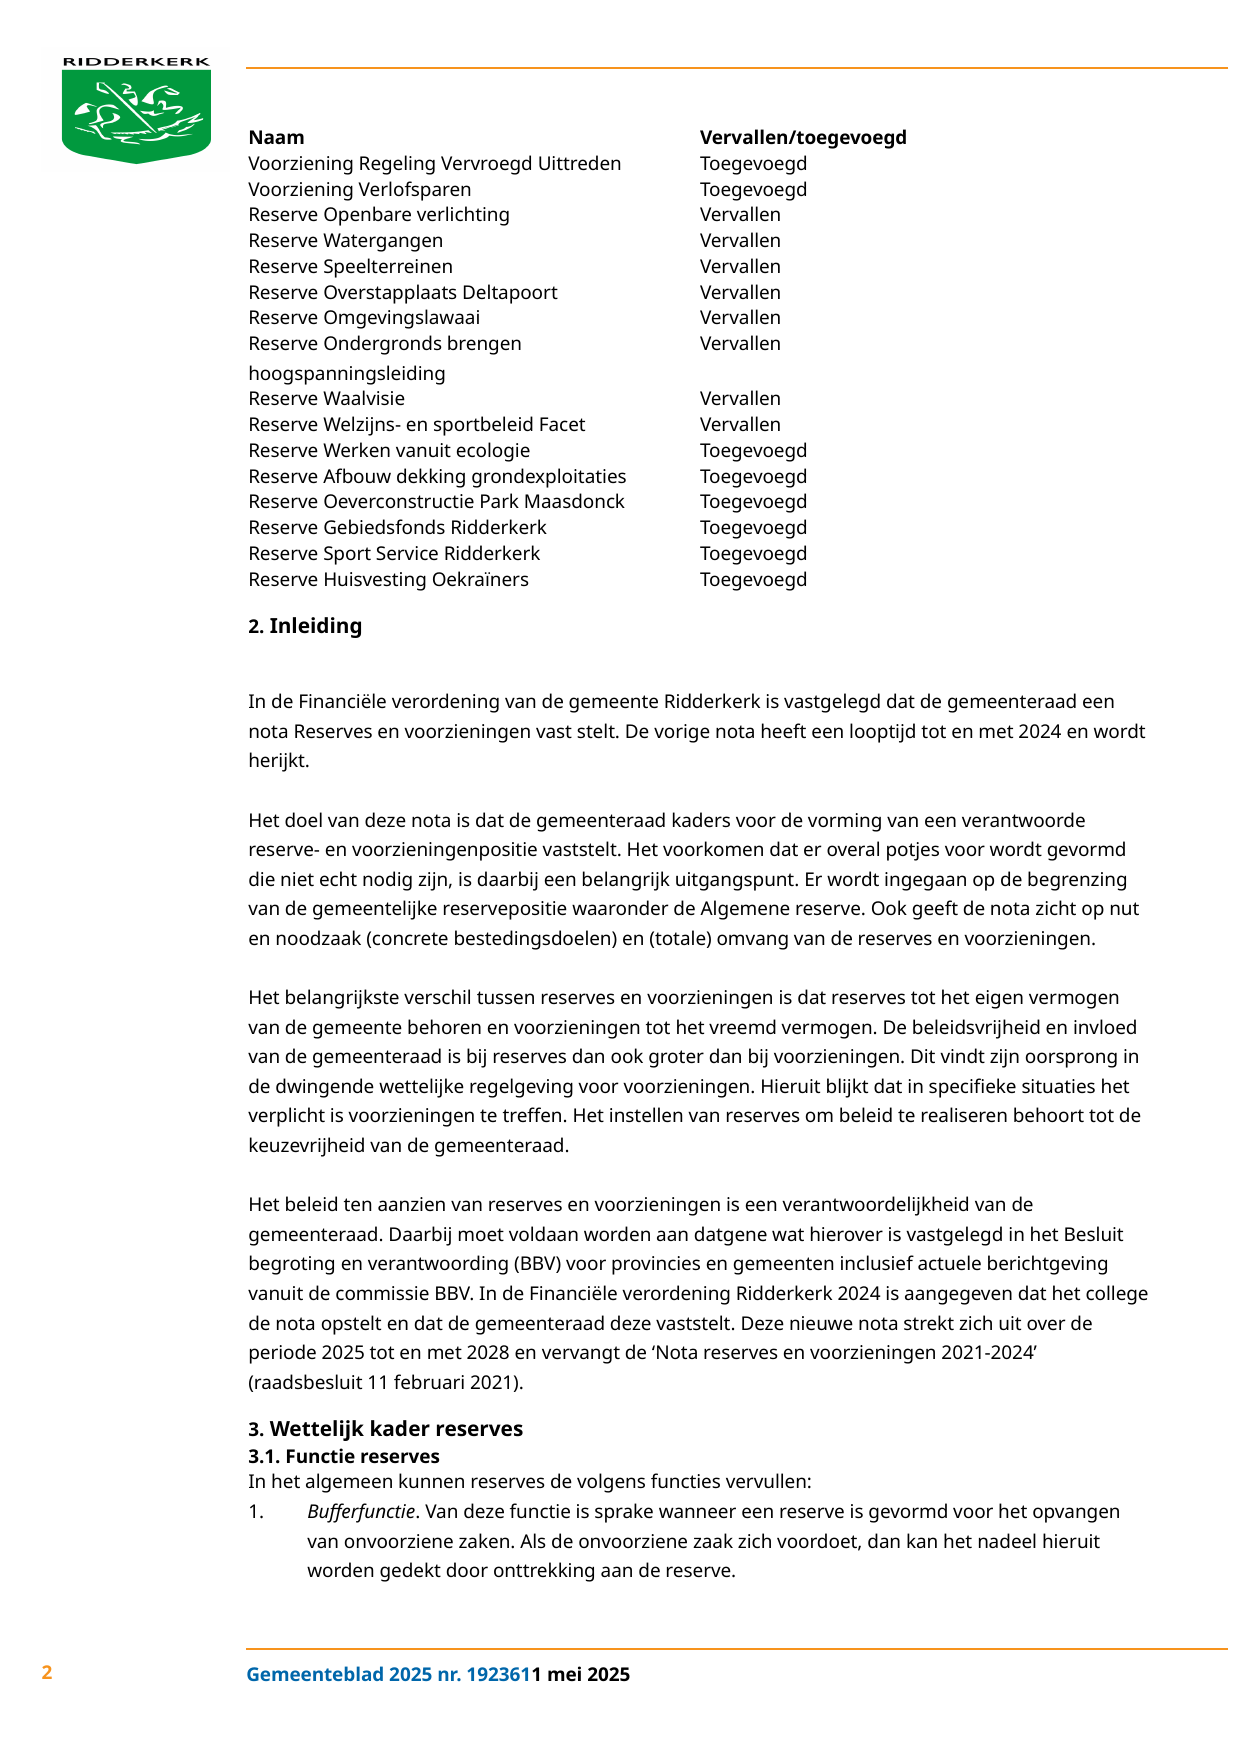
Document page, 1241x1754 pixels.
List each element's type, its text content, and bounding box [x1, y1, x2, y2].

table_cell Reserve Sport Service Ridderkerk [248, 540, 700, 566]
table_cell Vervallen [700, 228, 1152, 253]
table_cell Toegevoegd [700, 566, 1152, 591]
text 3. Wettelijk kader reserves [248, 1414, 1152, 1443]
table_cell Reserve Waalvisie [248, 386, 700, 411]
table_cell Vervallen [700, 305, 1152, 330]
table_cell Vervallen [700, 279, 1152, 304]
table_cell Vervallen [700, 411, 1152, 437]
table_header Vervallen/toegevoegd [700, 125, 1152, 150]
table_cell Reserve Werken vanuit ecologie [248, 437, 700, 463]
table_cell Reserve Huisvesting Oekraïners [248, 566, 700, 591]
table_cell Voorziening Regeling Vervroegd Uittreden [248, 150, 700, 176]
text Het belangrijkste verschil tussen reserves en voorzieningen is dat reserves tot het eigen vermogen van de gemeente behoren en voorzieningen tot het vreemd vermogen. De beleidsvrijheid en invloed van de gemeenteraad is bij reserves dan ook groter dan bij voorzieningen. Dit vindt zijn oorsprong in de dwingende wettelijke regelgeving voor voorzieningen. Hieruit blijkt dat in specifieke situaties het verplicht is voorzieningen te treffen. Het instellen van reserves om beleid te realiseren behoort tot de keuzevrijheid van de gemeenteraad. [248, 984, 1152, 1158]
table_cell Vervallen [700, 202, 1152, 227]
table_cell Vervallen [700, 253, 1152, 279]
table_cell Toegevoegd [700, 150, 1152, 176]
table_cell Reserve Oeverconstructie Park Maasdonck [248, 489, 700, 514]
table_cell Voorziening Verlofsparen [248, 176, 700, 202]
table_cell Reserve Watergangen [248, 228, 700, 253]
table_cell Reserve Ondergronds brengen hoogspanningsleiding [248, 330, 700, 386]
text 3.1. Functie reserves [248, 1443, 1152, 1469]
text 2. Inleiding [248, 611, 1152, 639]
text In het algemeen kunnen reserves de volgens functies vervullen: [248, 1469, 1152, 1494]
text Het beleid ten aanzien van reserves en voorzieningen is een verantwoordelijkheid van de gemeenteraad. Daarbij moet voldaan worden aan datgene wat hierover is vastgelegd in het Besluit begroting en verantwoording (BBV) voor provincies en gemeenten inclusief actuele berichtgeving vanuit de commissie BBV. In de Financiële verordening Ridderkerk 2024 is aangegeven dat het college de nota opstelt en dat de gemeenteraad deze vaststelt. Deze nieuwe nota strekt zich uit over de periode 2025 tot en met 2028 en vervangt de ‘Nota reserves en voorzieningen 2021-2024’ (raadsbesluit 11 februari 2021). [248, 1191, 1152, 1394]
table_cell Vervallen [700, 330, 1152, 386]
list Bufferfunctie. Van deze functie is sprake wanneer een reserve is gevormd voor het opvangen van onvoorziene zaken. Als de onvoorziene zaak zich voordoet, dan kan het nadeel hieruit worden gedekt door onttrekking aan de reserve. [248, 1498, 1152, 1583]
table_header Naam [248, 125, 700, 150]
text In de Financiële verordening van de gemeente Ridderkerk is vastgelegd dat de gemeenteraad een nota Reserves en voorzieningen vast stelt. De vorige nota heeft een looptijd tot en met 2024 en wordt herijkt. [248, 688, 1152, 773]
table_cell Reserve Overstapplaats Deltapoort [248, 279, 700, 304]
picture [41, 47, 231, 172]
table_cell Reserve Openbare verlichting [248, 202, 700, 227]
table_cell Reserve Speelterreinen [248, 253, 700, 279]
table_cell Toegevoegd [700, 514, 1152, 540]
table_cell Toegevoegd [700, 437, 1152, 463]
text Het doel van deze nota is dat de gemeenteraad kaders voor de vorming van een verantwoorde reserve- en voorzieningenpositie vaststelt. Het voorkomen dat er overal potjes voor wordt gevormd die niet echt nodig zijn, is daarbij een belangrijk uitgangspunt. Er wordt ingegaan op de begrenzing van de gemeentelijke reservepositie waaronder de Algemene reserve. Ook geeft de nota zicht op nut en noodzaak (concrete bestedingsdoelen) en (totale) omvang van de reserves en voorzieningen. [248, 807, 1152, 951]
table_cell Reserve Welzijns- en sportbeleid Facet [248, 411, 700, 437]
table_cell Toegevoegd [700, 489, 1152, 514]
table_cell Toegevoegd [700, 176, 1152, 202]
table_cell Reserve Omgevingslawaai [248, 305, 700, 330]
table_cell Vervallen [700, 386, 1152, 411]
table_cell Toegevoegd [700, 540, 1152, 566]
table_cell Toegevoegd [700, 463, 1152, 488]
table_cell Reserve Gebiedsfonds Ridderkerk [248, 514, 700, 540]
table_cell Reserve Afbouw dekking grondexploitaties [248, 463, 700, 488]
